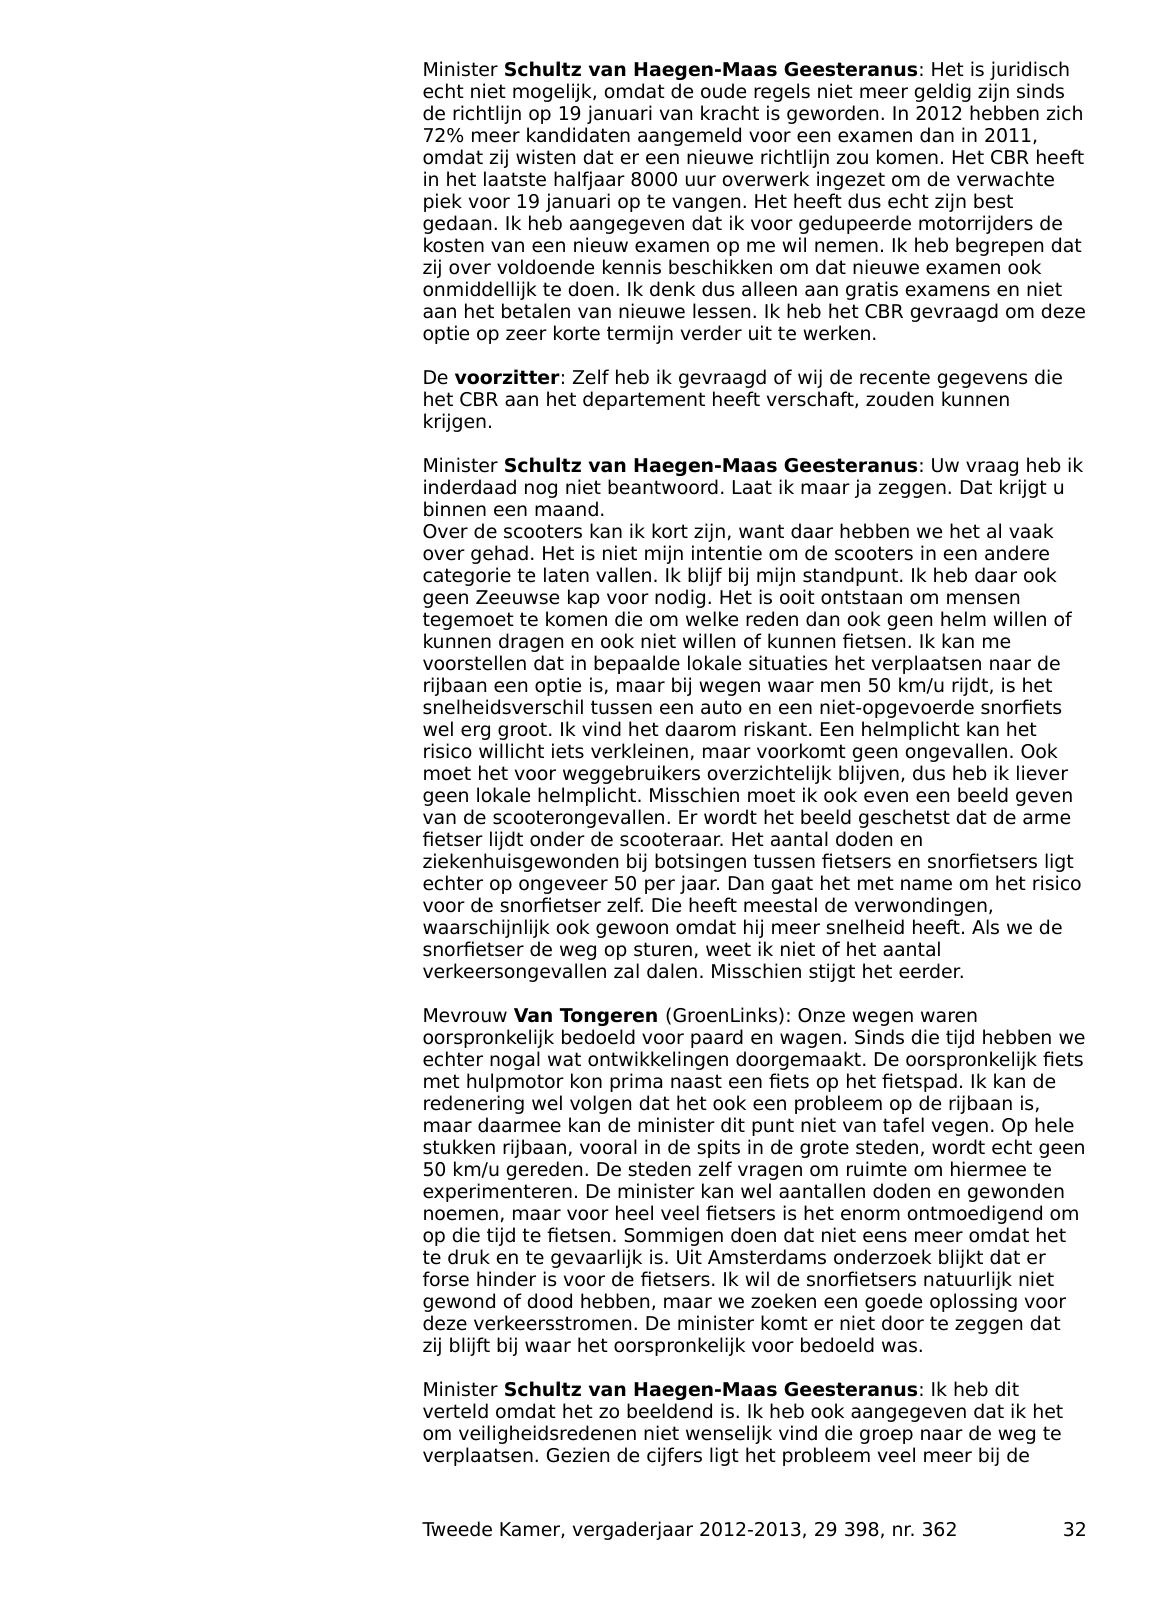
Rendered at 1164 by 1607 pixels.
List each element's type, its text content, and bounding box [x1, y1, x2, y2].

text Over de scooters kan ik kort zijn, want daar hebben we het al vaak over gehad. Het is niet mijn intentie om de scooters in een andere categorie te laten vallen. Ik blijf bij mijn standpunt. Ik heb daar ook geen Zeeuwse kap voor nodig. Het is ooit ontstaan om mensen tegemoet te komen die om welke reden dan ook geen helm willen of kunnen dragen en ook niet willen of kunnen fietsen. Ik kan me voorstellen dat in bepaalde lokale situaties het verplaatsen naar de rijbaan een optie is, maar bij wegen waar men 50 km/u rijdt, is het snelheidsverschil tussen een auto en een niet-opgevoerde snorfiets wel erg groot. Ik vind het daarom riskant. Een helmplicht kan het risico willicht iets verkleinen, maar voorkomt geen ongevallen. Ook moet het voor weggebruikers overzichtelijk blijven, dus heb ik liever geen lokale helmplicht. Misschien moet ik ook even een beeld geven van de scooterongevallen. Er wordt het beeld geschetst dat de arme fietser lijdt onder de scooteraar. Het aantal doden en ziekenhuisgewonden bij botsingen tussen fietsers en snorfietsers ligt echter op ongeveer 50 per jaar. Dan gaat het met name om het risico voor de snorfietser zelf. Die heeft meestal de verwondingen, waarschijnlijk ook gewoon omdat hij meer snelheid heeft. Als we de snorfietser de weg op sturen, weet ik niet of het aantal verkeersongevallen zal dalen. Misschien stijgt het eerder. [422, 521, 1087, 983]
text Minister Schultz van Haegen-Maas Geesteranus: Het is juridisch echt niet mogelijk, omdat de oude regels niet meer geldig zijn sinds de richtlijn op 19 januari van kracht is geworden. In 2012 hebben zich 72% meer kandidaten aangemeld voor een examen dan in 2011, omdat zij wisten dat er een nieuwe richtlijn zou komen. Het CBR heeft in het laatste halfjaar 8000 uur overwerk ingezet om de verwachte piek voor 19 januari op te vangen. Het heeft dus echt zijn best gedaan. Ik heb aangegeven dat ik voor gedupeerde motorrijders de kosten van een nieuw examen op me wil nemen. Ik heb begrepen dat zij over voldoende kennis beschikken om dat nieuwe examen ook onmiddellijk te doen. Ik denk dus alleen aan gratis examens en niet aan het betalen van nieuwe lessen. Ik heb het CBR gevraagd om deze optie op zeer korte termijn verder uit te werken. [422, 59, 1087, 345]
text Minister Schultz van Haegen-Maas Geesteranus: Ik heb dit verteld omdat het zo beeldend is. Ik heb ook aangegeven dat ik het om veiligheidsredenen niet wenselijk vind die groep naar de weg te verplaatsen. Gezien de cijfers ligt het probleem veel meer bij de [422, 1379, 1087, 1467]
text Mevrouw Van Tongeren (GroenLinks): Onze wegen waren oorspronkelijk bedoeld voor paard en wagen. Sinds die tijd hebben we echter nogal wat ontwikkelingen doorgemaakt. De oorspronkelijk fiets met hulpmotor kon prima naast een fiets op het fietspad. Ik kan de redenering wel volgen dat het ook een probleem op de rijbaan is, maar daarmee kan de minister dit punt niet van tafel vegen. Op hele stukken rijbaan, vooral in de spits in de grote steden, wordt echt geen 50 km/u gereden. De steden zelf vragen om ruimte om hiermee te experimenteren. De minister kan wel aantallen doden en gewonden noemen, maar voor heel veel fietsers is het enorm ontmoedigend om op die tijd te fietsen. Sommigen doen dat niet eens meer omdat het te druk en te gevaarlijk is. Uit Amsterdams onderzoek blijkt dat er forse hinder is voor de fietsers. Ik wil de snorfietsers natuurlijk niet gewond of dood hebben, maar we zoeken een goede oplossing voor deze verkeersstromen. De minister komt er niet door te zeggen dat zij blijft bij waar het oorspronkelijk voor bedoeld was. [422, 1005, 1087, 1356]
text Minister Schultz van Haegen-Maas Geesteranus: Uw vraag heb ik inderdaad nog niet beantwoord. Laat ik maar ja zeggen. Dat krijgt u binnen een maand. [422, 455, 1087, 521]
text De voorzitter: Zelf heb ik gevraagd of wij de recente gegevens die het CBR aan het departement heeft verschaft, zouden kunnen krijgen. [422, 367, 1087, 433]
